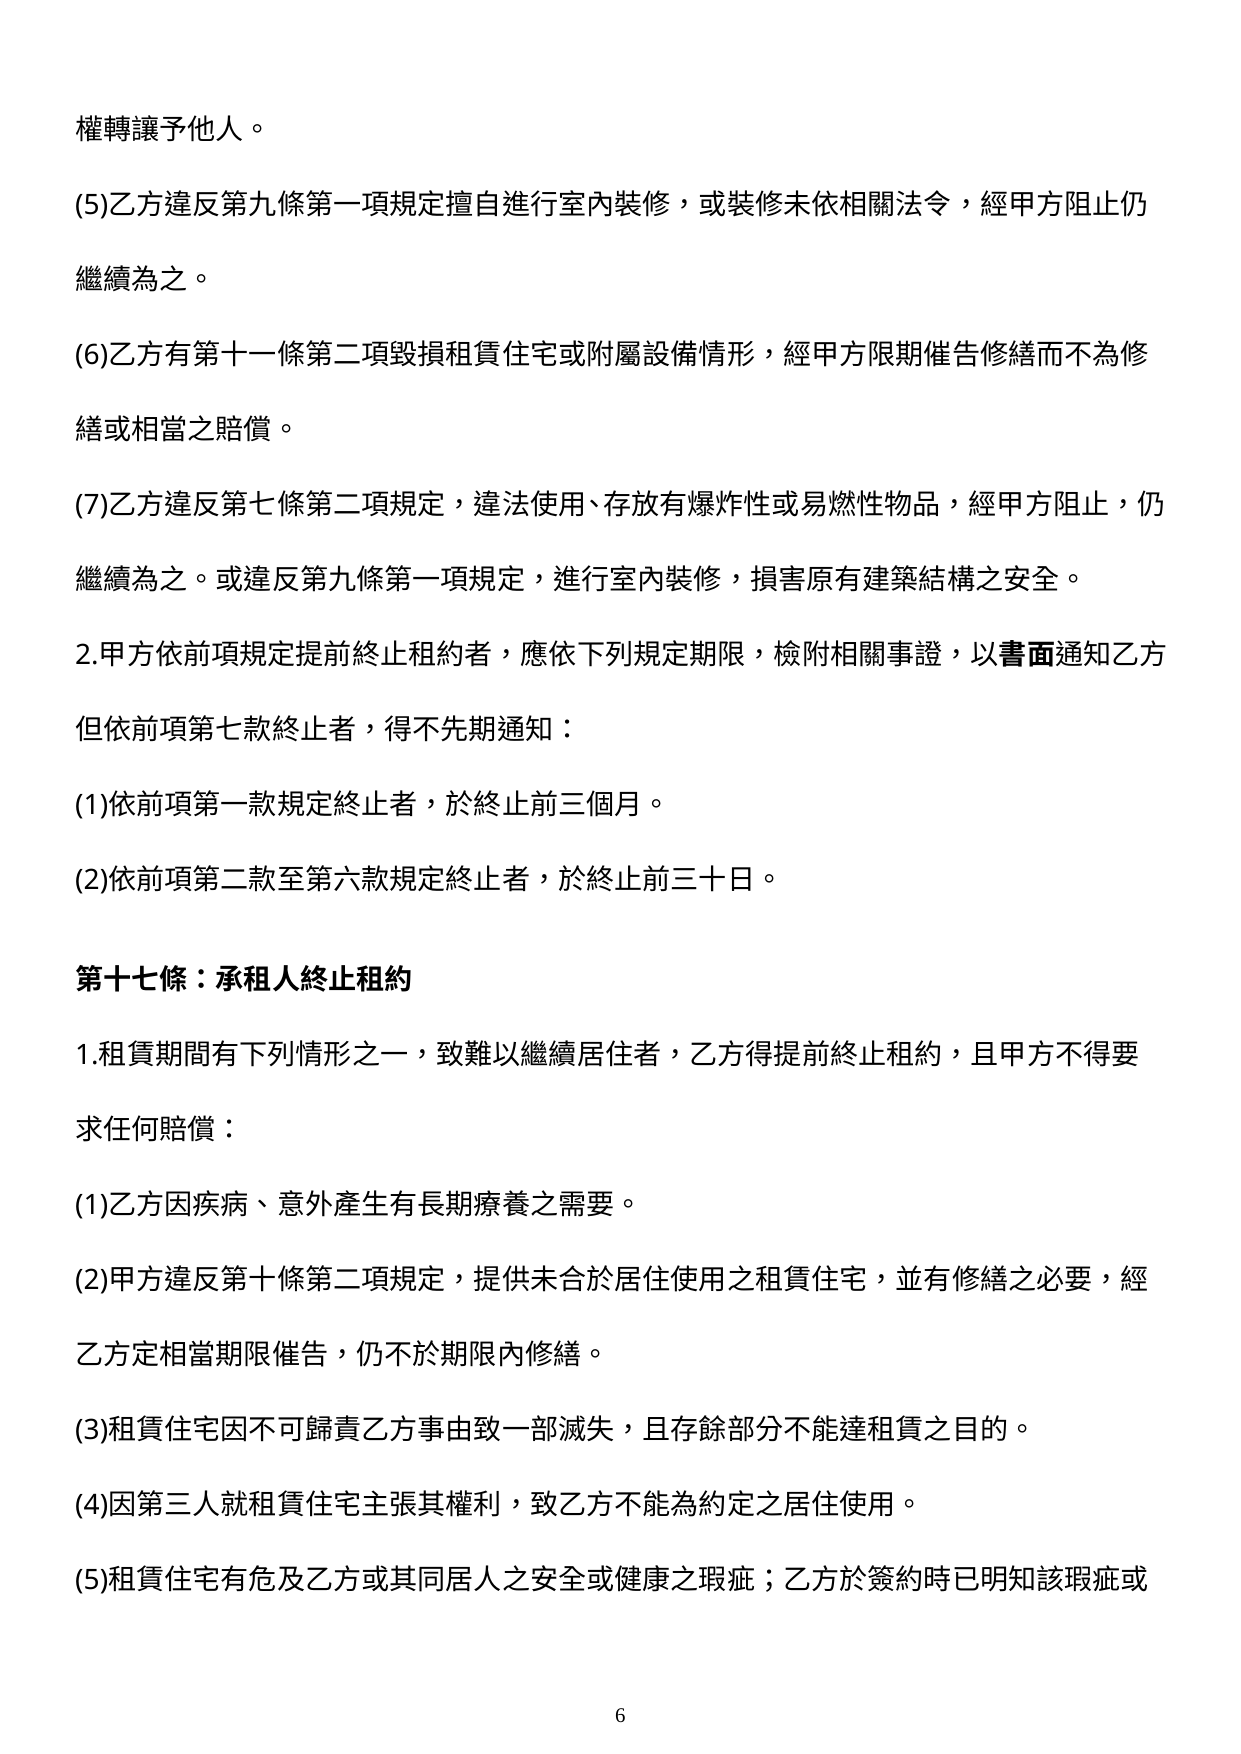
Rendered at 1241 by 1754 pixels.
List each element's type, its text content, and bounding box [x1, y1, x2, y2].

text (1)依前項第一款規定終止者，於終止前三個月。 [75, 764, 1165, 839]
text (6)乙方有第十一條第二項毀損租賃住宅或附屬設備情形，經甲方限期催告修繕而不為修繕或相當之賠償。 [75, 314, 1165, 464]
text (4)因第三人就租賃住宅主張其權利，致乙方不能為約定之居住使用。 [75, 1464, 1165, 1539]
text (3)租賃住宅因不可歸責乙方事由致一部滅失，且存餘部分不能達租賃之目的。 [75, 1389, 1165, 1464]
text 第十七條：承租人終止租約 [75, 939, 1165, 1014]
text 權轉讓予他人。 [75, 89, 1165, 164]
text (7)乙方違反第七條第二項規定，違法使用、存放有爆炸性或易燃性物品，經甲方阻止，仍繼續為之。或違反第九條第一項規定，進行室內裝修，損害原有建築結構之安全。 [75, 464, 1165, 614]
text 1.租賃期間有下列情形之一，致難以繼續居住者，乙方得提前終止租約，且甲方不得要求任何賠償： [75, 1014, 1165, 1164]
text 2.甲方依前項規定提前終止租約者，應依下列規定期限，檢附相關事證，以書面通知乙方。但依前項第七款終止者，得不先期通知： [75, 614, 1165, 764]
text (5)乙方違反第九條第一項規定擅自進行室內裝修，或裝修未依相關法令，經甲方阻止仍繼續為之。 [75, 164, 1165, 314]
text (2)依前項第二款至第六款規定終止者，於終止前三十日。 [75, 839, 1165, 914]
text (2)甲方違反第十條第二項規定，提供未合於居住使用之租賃住宅，並有修繕之必要，經乙方定相當期限催告，仍不於期限內修繕。 [75, 1239, 1165, 1389]
text (1)乙方因疾病、意外產生有長期療養之需要。 [75, 1164, 1165, 1239]
text (5)租賃住宅有危及乙方或其同居人之安全或健康之瑕疵；乙方於簽約時已明知該瑕疵或 [75, 1539, 1165, 1614]
